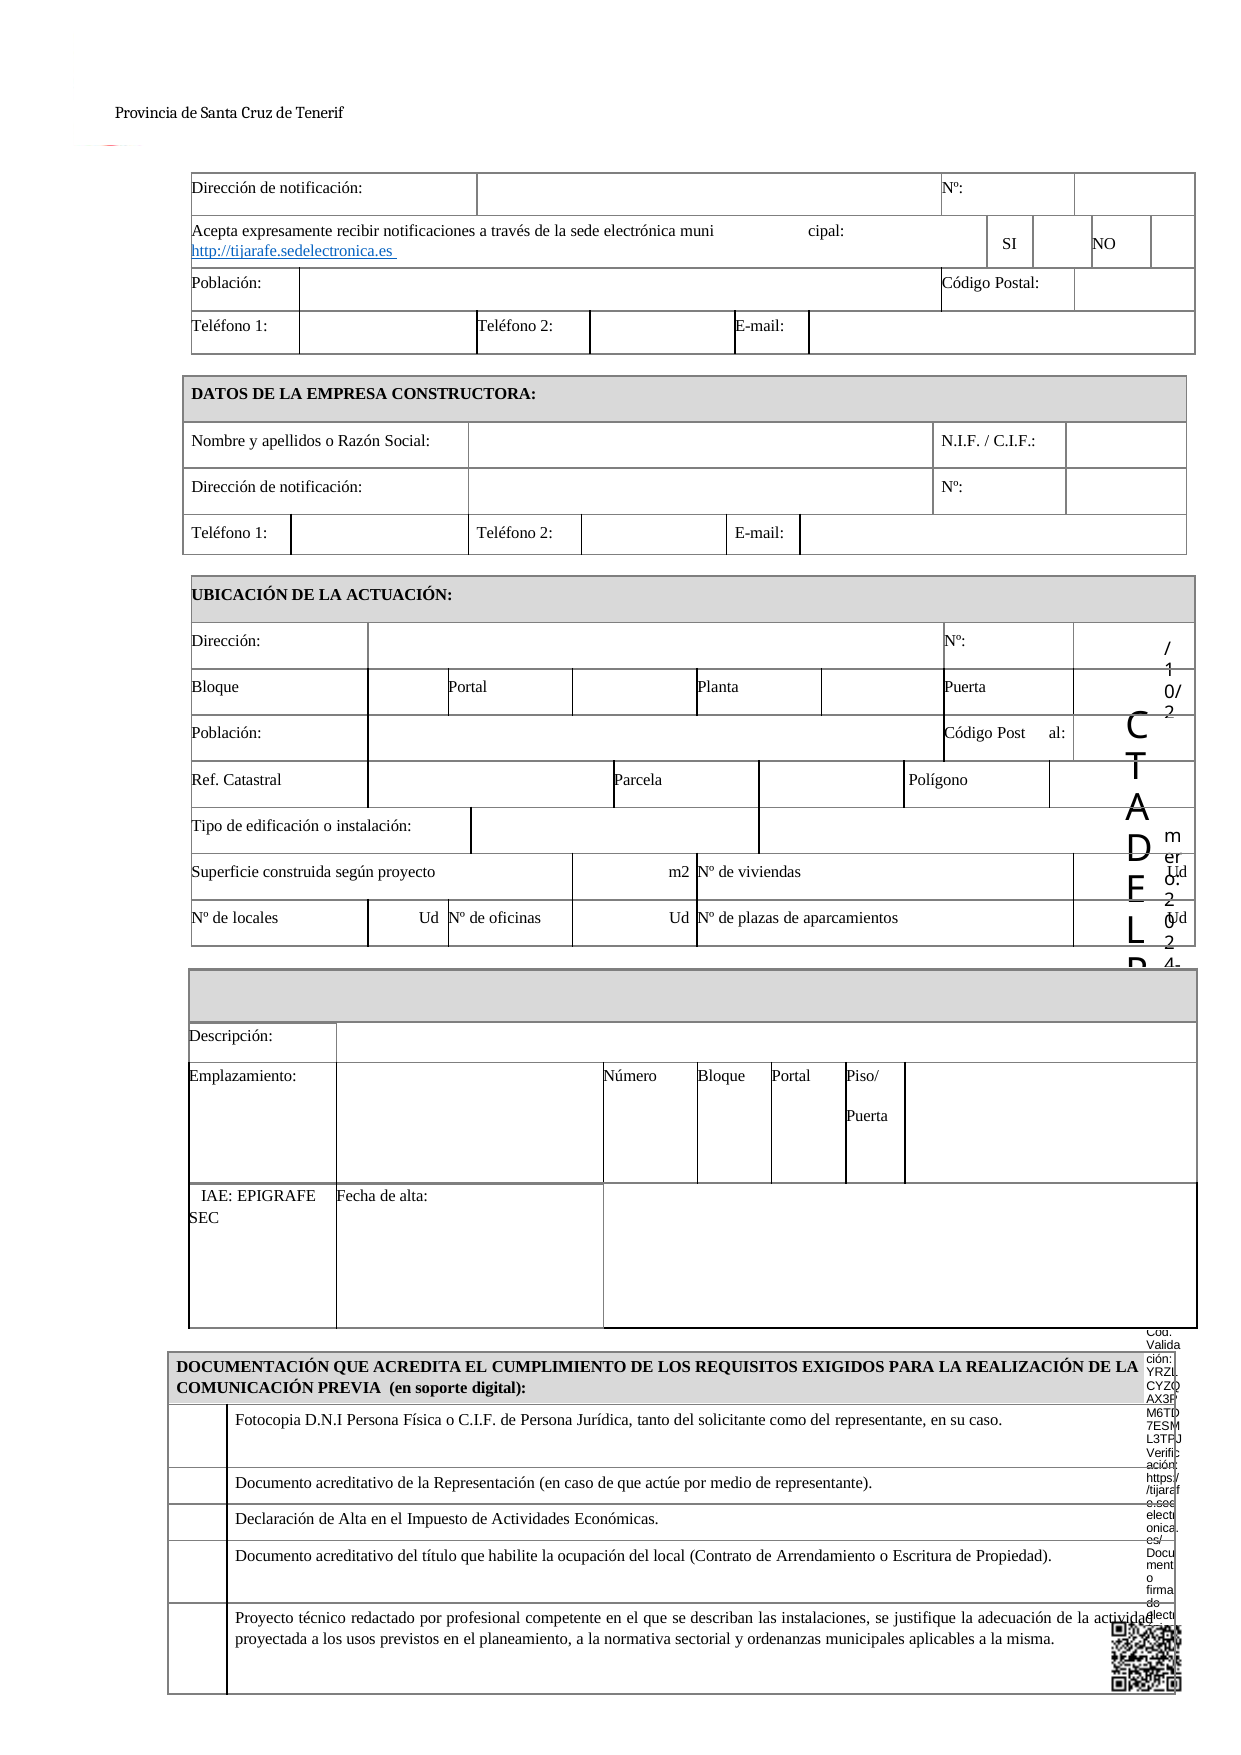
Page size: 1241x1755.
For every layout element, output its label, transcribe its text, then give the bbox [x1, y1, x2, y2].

table_cell ฀ [169, 1505, 226, 1539]
table_cell Ud [1074, 854, 1123, 899]
table_cell Nº: [945, 623, 1073, 668]
table_cell N.I.F. / C.I.F.: [934, 423, 1065, 467]
table_cell Polígono [905, 762, 1049, 807]
table_header UBICACIÓN DE LA ACTUACIÓN: [192, 577, 1194, 622]
table_cell [810, 312, 1194, 353]
table_cell Nº de viviendas [698, 854, 1073, 899]
table_cell [582, 515, 726, 553]
table_header [1075, 174, 1194, 215]
table_cell Documento acreditativo del título que habilite la ocupación del local (Contrato de Arrendamiento o Escritura de Propiedad). [228, 1541, 1144, 1602]
table_cell Código Postal: [942, 269, 1074, 310]
table_cell [1067, 469, 1186, 513]
table_cell Ud [1185, 901, 1194, 945]
text Descripción: [93, 1186, 188, 1206]
table_cell IAE: EPIGRAFE SEC [190, 1185, 336, 1327]
table_cell Nº de oficinas [449, 901, 572, 945]
table_cell Emplazamiento: [190, 1063, 336, 1182]
table_cell [472, 808, 758, 853]
table_header DATOS DE LA EMPRESA CONSTRUCTORA: [184, 377, 1186, 421]
table_cell [1075, 269, 1194, 310]
table_cell Parcela [615, 762, 758, 807]
table_cell [1074, 670, 1162, 714]
text CTA DEL PLENO [1125, 947, 1162, 967]
table_cell [369, 762, 613, 807]
table_cell Bloque [698, 1063, 771, 1182]
table_cell Descripción: [190, 1024, 336, 1062]
table_cell : 01 [1074, 716, 1123, 760]
table_cell Ud [369, 901, 448, 945]
table_cell Página 31 de 62 [906, 1063, 1196, 1182]
table_cell Nº de plazas de aparcamientos [698, 901, 1073, 945]
table_header Dirección de notificación: [192, 174, 476, 215]
text Descripción: [1180, 1447, 1186, 1625]
table_cell [369, 623, 943, 668]
table_cell [1074, 623, 1194, 668]
table_header [478, 174, 941, 215]
table_cell Nombre y apellidos o Razón Social: [184, 423, 468, 467]
table_cell [801, 515, 1186, 553]
table_cell Acepta expresamente recibir notificaciones a través de la sede electrónica muni cipal: http://tijarafe.sedelectronica.es [192, 216, 986, 258]
table_cell Fotocopia D.N.I Persona Física o C.I.F. de Persona Jurídica, tanto del solicitante como del representante, en su caso. [228, 1405, 1144, 1467]
table_cell Teléfono 1: [184, 515, 290, 553]
table_cell NO [1093, 216, 1150, 267]
table_cell Código Post al: [945, 716, 1073, 760]
table_cell [1185, 670, 1194, 714]
text CTA DEL PLENO [1125, 854, 1162, 899]
text CTA DEL PLENO [1125, 716, 1165, 760]
text Cód. Validación: YRZLCYZQAX3PM6TD7ESML3TPJ [1146, 1330, 1186, 1447]
table_cell Proyecto técnico redactado por profesional competente en el que se describan las instalaciones, se justifique la adecuación de la actividad proyectada a los usos previstos en el planeamiento, a la normativa sectorial y ordenanzas municipales aplicables a la misma. [228, 1604, 1144, 1693]
table_cell Planta [698, 670, 821, 714]
table_cell [1067, 423, 1186, 467]
text mero: 2024-0007 [1164, 901, 1185, 945]
table_cell Puerta [945, 670, 1073, 714]
table_cell Bloque [192, 670, 367, 714]
text CTA DEL PLENO [1125, 901, 1162, 945]
text mero: 2024-0007 [1164, 825, 1185, 853]
table_cell Dirección de notificación: [184, 469, 468, 513]
table_cell [469, 469, 932, 513]
table_header DOCUMENTACIÓN QUE ACREDITA EL CUMPLIMIENTO DE LOS REQUISITOS EXIGIDOS PARA LA REALIZACIÓN DE LA COMUNICACIÓN PREVIA (en soporte digital): [169, 1353, 1144, 1403]
table_cell Portal [449, 670, 572, 714]
table_cell Población: [192, 716, 367, 760]
table_cell Teléfono 2: [469, 515, 581, 553]
table_cell Número [604, 1063, 697, 1182]
table_cell Declaración de Alta en el Impuesto de Actividades Económicas. [228, 1505, 1144, 1539]
table_cell [300, 312, 476, 353]
text /10/2024 [1164, 670, 1185, 714]
table_cell Ref. Catastral [192, 762, 367, 807]
table_cell E-mail: [727, 515, 799, 553]
table_cell Nº: [934, 469, 1065, 513]
text Referencia catastral [62, 1067, 188, 1086]
text CTA DEL PLENO [1125, 808, 1165, 853]
table_cell Teléfono 2: [478, 312, 589, 353]
table_cell [822, 670, 943, 714]
table_cell ฀ [169, 1405, 226, 1467]
table_cell Fecha [1165, 762, 1194, 807]
text mero: 2024-0007 [1164, 947, 1185, 967]
table_header A Nú [190, 971, 1196, 1021]
table_cell [760, 762, 903, 807]
table_cell Teléfono 1: [192, 312, 299, 353]
table_cell Dirección: [192, 623, 367, 668]
text CTA DEL PLENO [1125, 762, 1165, 807]
table_cell [300, 269, 941, 310]
text mero: 2024-0007 [1164, 854, 1185, 899]
table_cell Portal [772, 1063, 845, 1182]
table_cell [573, 670, 696, 714]
text Provincia de Santa Cruz de Tenerif [114, 103, 360, 122]
table_cell Piso/ Puerta [847, 1063, 904, 1182]
table_cell Fecha [1050, 762, 1123, 807]
table_cell [192, 259, 397, 267]
table_cell [469, 423, 932, 467]
table_cell ฀ [169, 1604, 226, 1693]
table_cell [760, 808, 1123, 853]
table_cell [337, 1063, 603, 1182]
table_cell ฀ [169, 1468, 226, 1503]
table_cell [397, 258, 986, 267]
subtitle ACTIVIDAD A D ESARROLLAR: [189, 967, 1209, 1330]
table_cell Ud [1185, 854, 1194, 899]
table_cell Tipo de edificación o instalación: [192, 808, 470, 853]
table_cell [1165, 808, 1194, 853]
table_cell Documento acreditativo de la Representación (en caso de que actúe por medio de representante). [228, 1468, 1144, 1503]
table_cell Superficie construida según proyecto [192, 854, 572, 899]
table_cell ฀ [169, 1541, 226, 1602]
table_header Nº: [942, 174, 1074, 215]
table_cell ฀ [1152, 216, 1194, 267]
table_cell [337, 1023, 1196, 1062]
table_cell orma esPublico Gestiona | [604, 1184, 1196, 1327]
table_cell [591, 312, 734, 353]
table_cell SI [988, 216, 1032, 267]
table_cell Nº de locales [192, 901, 367, 945]
table_cell E-mail: [736, 312, 808, 353]
table_cell Ud [573, 901, 696, 945]
table_cell Fecha de alta: [337, 1185, 603, 1327]
table_cell Ud [1074, 901, 1123, 945]
table_cell Población: [192, 269, 299, 310]
text /10/2024 [1164, 638, 1185, 668]
table_cell [369, 716, 943, 760]
table_cell [369, 670, 448, 714]
table_cell : 01 [1165, 716, 1194, 760]
table_cell m2 [573, 854, 696, 899]
text CTA DEL PLENO [1125, 706, 1162, 714]
table_cell [292, 515, 468, 553]
table_cell ฀ [1034, 216, 1091, 267]
